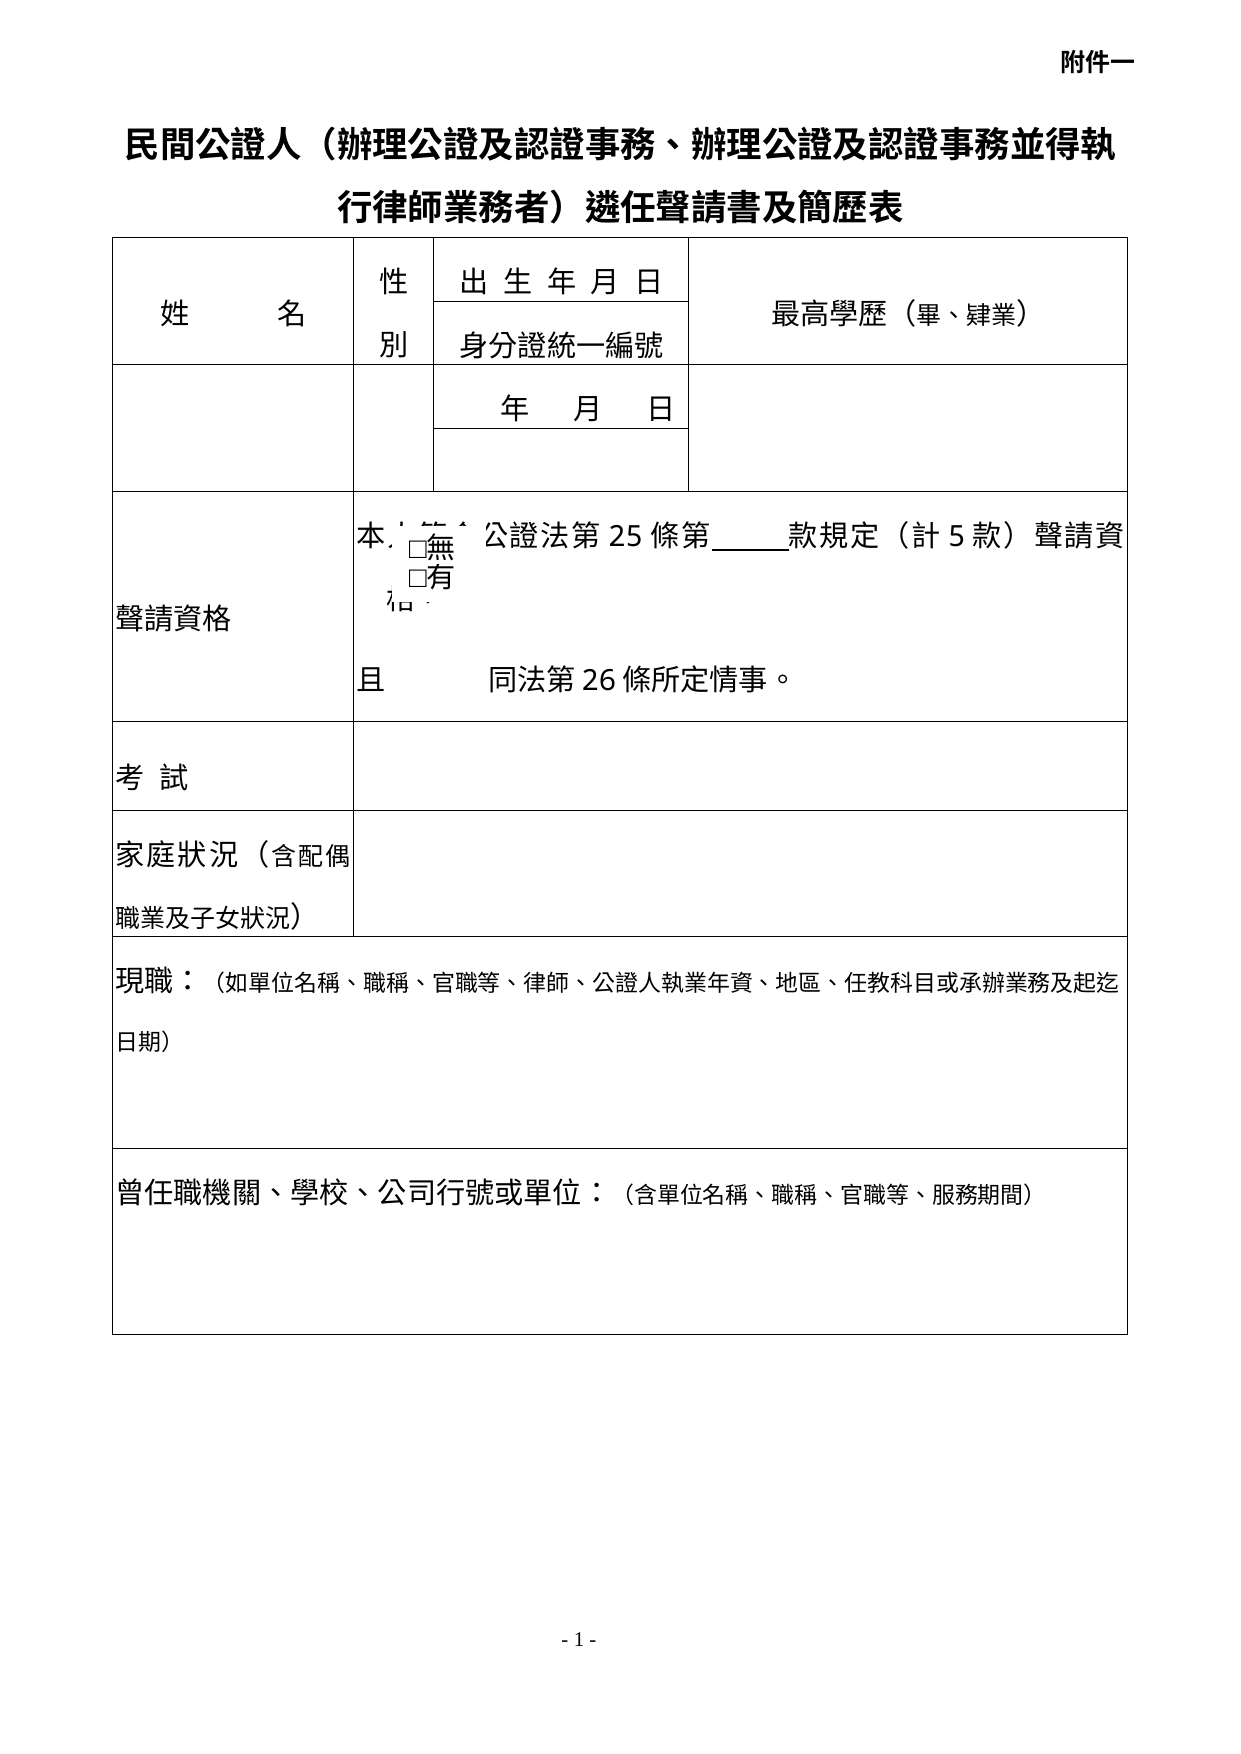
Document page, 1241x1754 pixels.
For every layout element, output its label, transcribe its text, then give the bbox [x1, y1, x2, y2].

table_header 姓 名 [113, 238, 353, 364]
table_cell 考 試 [113, 722, 353, 809]
text [1033, 40, 1164, 91]
table_header 性 別 [354, 238, 433, 364]
table_header 最高學歷（畢、肄業） [689, 238, 1127, 364]
table_cell [354, 365, 433, 491]
table_cell [113, 365, 353, 491]
text 附件一 [1047, 48, 1149, 77]
table_cell 聲請資格 [113, 492, 353, 721]
table_cell 身分證統一編號 [434, 302, 688, 364]
table_header 出 生 年 月 日 [434, 238, 688, 301]
table_cell [354, 811, 1127, 936]
table_cell [689, 365, 1127, 491]
table_cell 年 月 日 [434, 365, 688, 428]
table_cell [354, 722, 1127, 809]
table_cell 現職：（如單位名稱、職稱、官職等、律師、公證人執業年資、地區、任教科目或承辦業務及起迄日期） [113, 937, 1127, 1148]
table_cell 曾任職機關、學校、公司行號或單位：（含單位名稱、職稱、官職等、服務期間） [113, 1149, 1127, 1334]
table_cell [434, 429, 688, 491]
text 民間公證人（辦理公證及認證事務、辦理公證及認證事務並得執行律師業務者）遴任聲請書及簡歷表 [112, 101, 1128, 226]
table_cell 本人符合公證法第25條第 款規定（計5款）聲請資格， 且 同法第26條所定情事。 [354, 492, 1127, 721]
table_cell 家庭狀況（含配偶職業及子女狀況） [113, 811, 353, 936]
